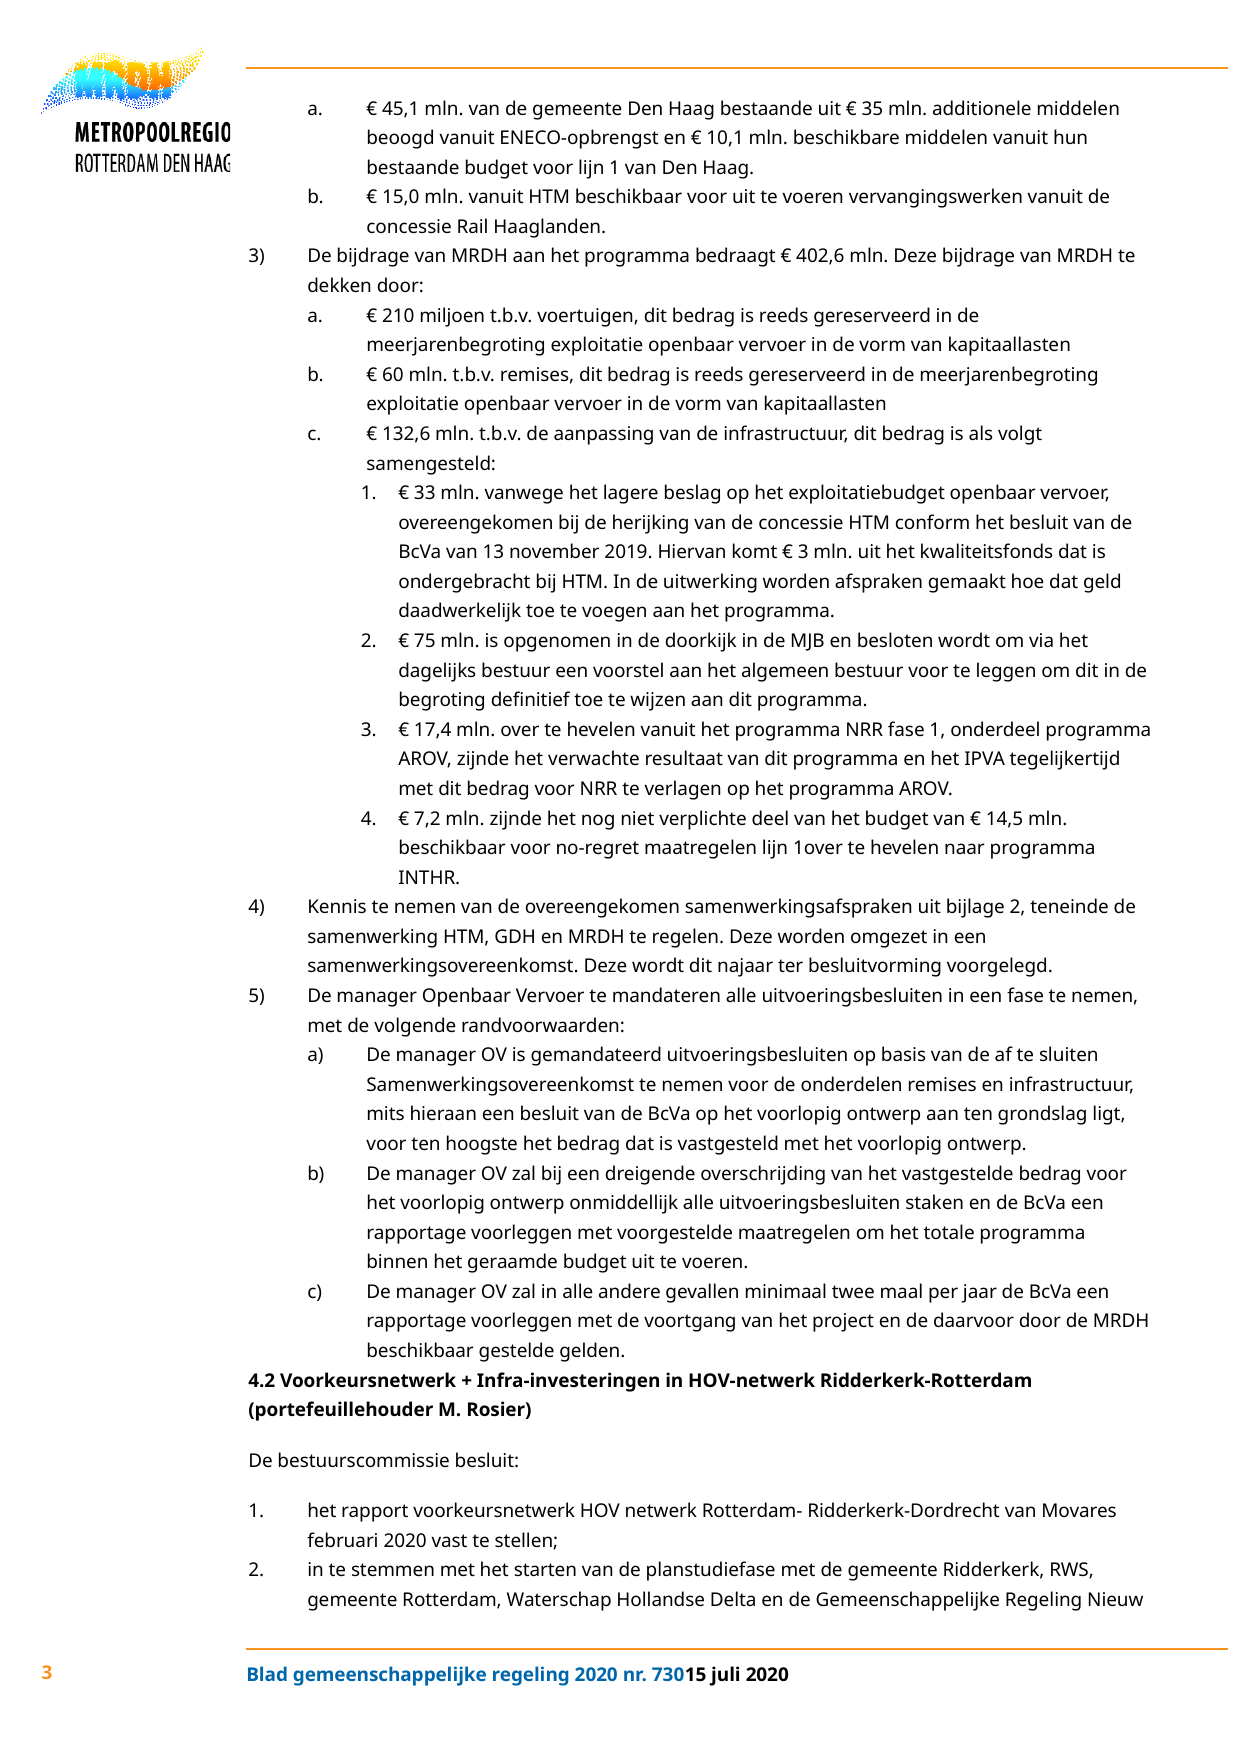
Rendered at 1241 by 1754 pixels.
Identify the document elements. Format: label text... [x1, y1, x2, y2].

list € 17,4 mln. over te hevelen vanuit het programma NRR fase 1, onderdeel programma AROV, zijnde het verwachte resultaat van dit programma en het IPVA tegelijkertijd met dit bedrag voor NRR te verlagen op het programma AROV. [361, 716, 1152, 801]
list € 210 miljoen t.b.v. voertuigen, dit bedrag is reeds gereserveerd in de meerjarenbegroting exploitatie openbaar vervoer in de vorm van kapitaallasten [307, 302, 1152, 357]
list in te stemmen met het starten van de planstudiefase met de gemeente Ridderkerk, RWS, gemeente Rotterdam, Waterschap Hollandse Delta en de Gemeenschappelijke Regeling Nieuw [248, 1556, 1152, 1612]
list De manager OV zal in alle andere gevallen minimaal twee maal per jaar de BcVa een rapportage voorleggen met de voortgang van het project en de daarvoor door de MRDH beschikbaar gestelde gelden. [307, 1278, 1152, 1363]
list De manager Openbaar Vervoer te mandateren alle uitvoeringsbesluiten in een fase te nemen, met de volgende randvoorwaarden: [248, 982, 1152, 1038]
list € 45,1 mln. van de gemeente Den Haag bestaande uit € 35 mln. additionele middelen beoogd vanuit ENECO-opbrengst en € 10,1 mln. beschikbare middelen vanuit hun bestaande budget voor lijn 1 van Den Haag. [307, 95, 1152, 180]
list € 15,0 mln. vanuit HTM beschikbaar voor uit te voeren vervangingswerken vanuit de concessie Rail Haaglanden. [307, 183, 1152, 239]
list De manager OV zal bij een dreigende overschrijding van het vastgestelde bedrag voor het voorlopig ontwerp onmiddellijk alle uitvoeringsbesluiten staken en de BcVa een rapportage voorleggen met voorgestelde maatregelen om het totale programma binnen het geraamde budget uit te voeren. [307, 1160, 1152, 1274]
list Kennis te nemen van de overeengekomen samenwerkingsafspraken uit bijlage 2, teneinde de samenwerking HTM, GDH en MRDH te regelen. Deze worden omgezet in een samenwerkingsovereenkomst. Deze wordt dit najaar ter besluitvorming voorgelegd. [248, 893, 1152, 978]
list het rapport voorkeursnetwerk HOV netwerk Rotterdam- Ridderkerk-Dordrecht van Movares februari 2020 vast te stellen; [248, 1497, 1152, 1553]
list € 33 mln. vanwege het lagere beslag op het exploitatiebudget openbaar vervoer, overeengekomen bij de herijking van de concessie HTM conform het besluit van de BcVa van 13 november 2019. Hiervan komt € 3 mln. uit het kwaliteitsfonds dat is ondergebracht bij HTM. In de uitwerking worden afspraken gemaakt hoe dat geld daadwerkelijk toe te voegen aan het programma. [361, 479, 1152, 623]
list € 7,2 mln. zijnde het nog niet verplichte deel van het budget van € 14,5 mln. beschikbaar voor no-regret maatregelen lijn 1over te hevelen naar programma INTHR. [361, 805, 1152, 890]
text 4.2 Voorkeursnetwerk + Infra-investeringen in HOV-netwerk Ridderkerk-Rotterdam (portefeuillehouder M. Rosier) [248, 1367, 1152, 1422]
list De bijdrage van MRDH aan het programma bedraagt € 402,6 mln. Deze bijdrage van MRDH te dekken door: [248, 243, 1152, 298]
list € 132,6 mln. t.b.v. de aanpassing van de infrastructuur, dit bedrag is als volgt samengesteld: [307, 420, 1152, 476]
list € 60 mln. t.b.v. remises, dit bedrag is reeds gereserveerd in de meerjarenbegroting exploitatie openbaar vervoer in de vorm van kapitaallasten [307, 361, 1152, 416]
list € 75 mln. is opgenomen in de doorkijk in de MJB en besloten wordt om via het dagelijks bestuur een voorstel aan het algemeen bestuur voor te leggen om dit in de begroting definitief toe te wijzen aan dit programma. [361, 627, 1152, 712]
text De bestuurscommissie besluit: [248, 1447, 1152, 1473]
picture [41, 47, 231, 172]
list De manager OV is gemandateerd uitvoeringsbesluiten op basis van de af te sluiten Samenwerkingsovereenkomst te nemen voor de onderdelen remises en infrastructuur, mits hieraan een besluit van de BcVa op het voorlopig ontwerp aan ten grondslag ligt, voor ten hoogste het bedrag dat is vastgesteld met het voorlopig ontwerp. [307, 1041, 1152, 1156]
